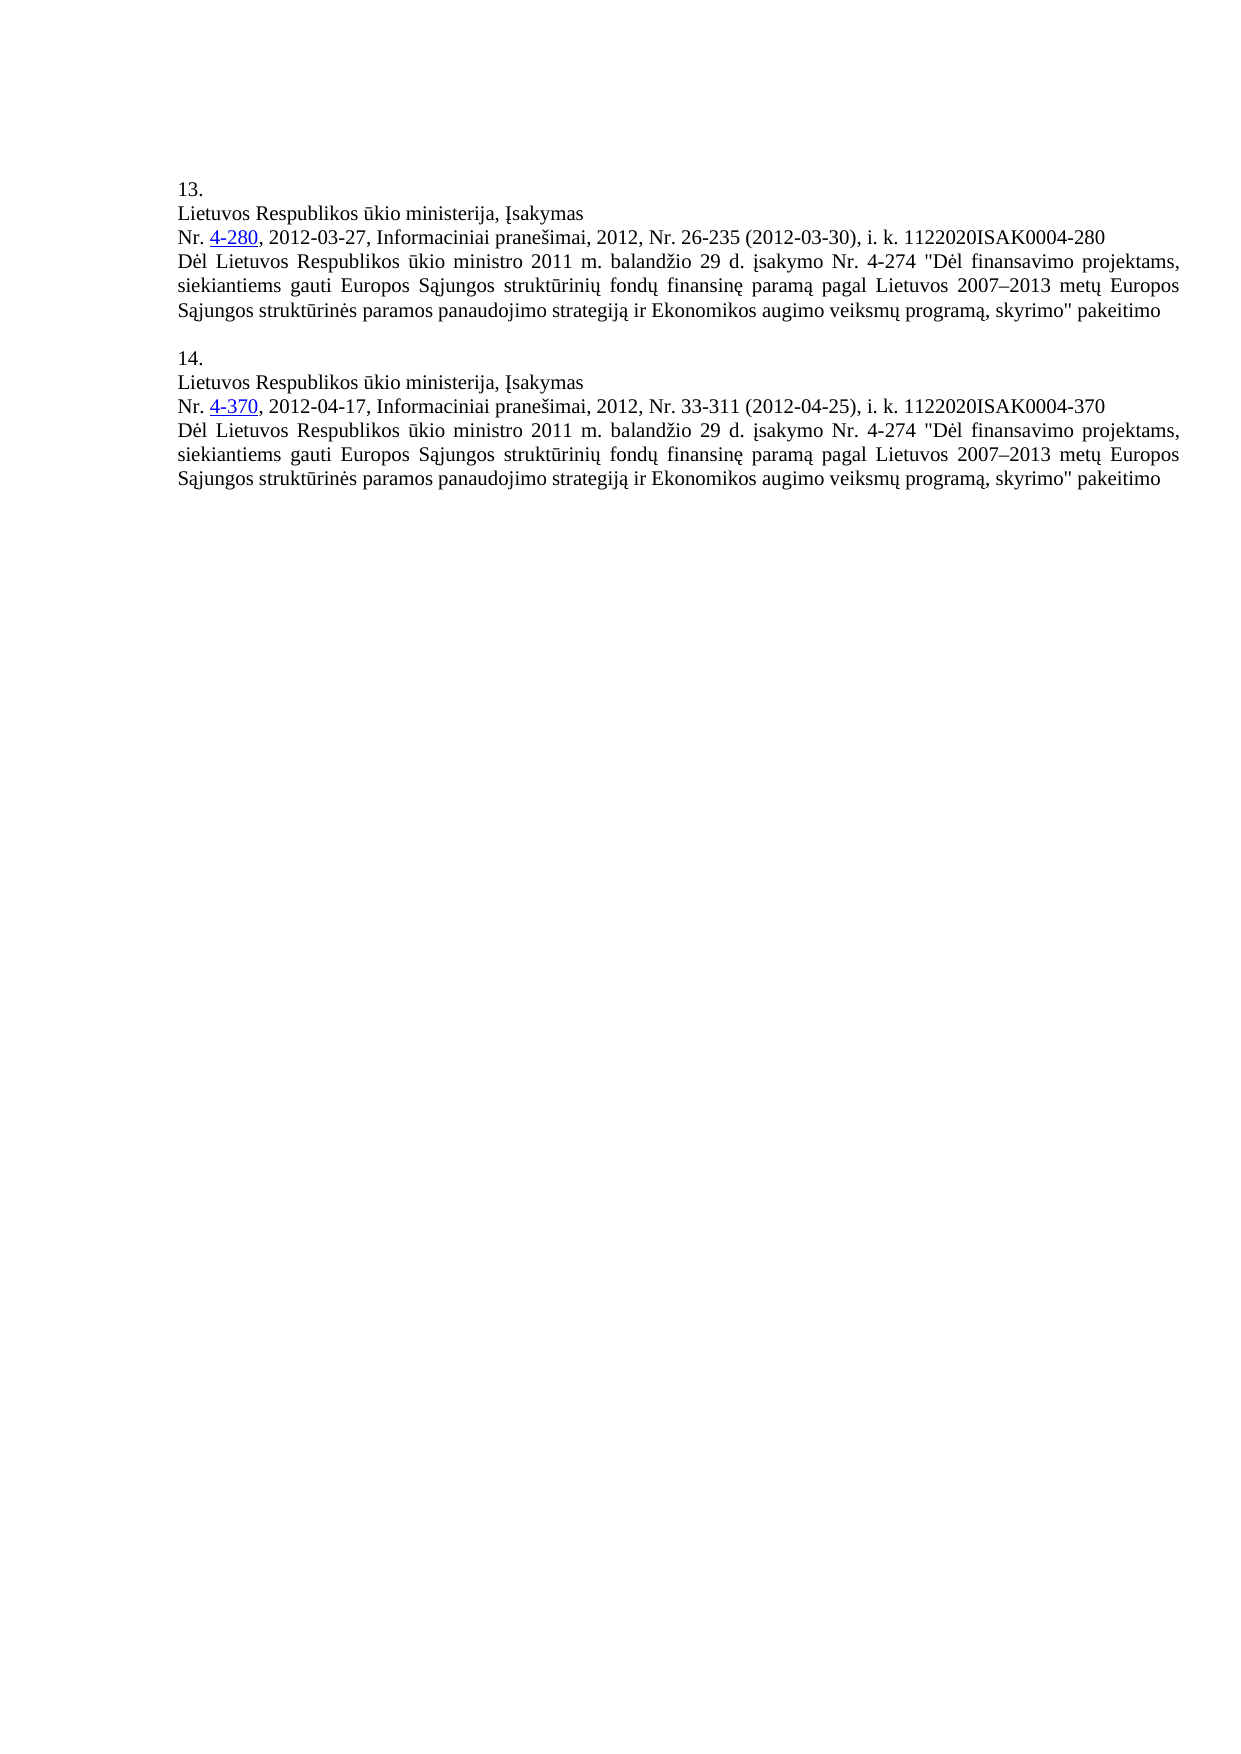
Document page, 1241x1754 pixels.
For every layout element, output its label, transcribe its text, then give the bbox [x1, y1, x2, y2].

text 13. [177, 177, 1181, 201]
text Nr. 4-280, 2012-03-27, Informaciniai pranešimai, 2012, Nr. 26-235 (2012-03-30), i. k. 1122020ISAK0004-280 [177, 225, 1181, 249]
text Dėl Lietuvos Respublikos ūkio ministro 2011 m. balandžio 29 d. įsakymo Nr. 4-274 "Dėl finansavimo projektams, siekiantiems gauti Europos Sąjungos struktūrinių fondų finansinę paramą pagal Lietuvos 2007–2013 metų Europos Sąjungos struktūrinės paramos panaudojimo strategiją ir Ekonomikos augimo veiksmų programą, skyrimo" pakeitimo [177, 249, 1181, 322]
text Lietuvos Respublikos ūkio ministerija, Įsakymas [177, 201, 1181, 225]
text Dėl Lietuvos Respublikos ūkio ministro 2011 m. balandžio 29 d. įsakymo Nr. 4-274 "Dėl finansavimo projektams, siekiantiems gauti Europos Sąjungos struktūrinių fondų finansinę paramą pagal Lietuvos 2007–2013 metų Europos Sąjungos struktūrinės paramos panaudojimo strategiją ir Ekonomikos augimo veiksmų programą, skyrimo" pakeitimo [177, 418, 1181, 490]
text Nr. 4-370, 2012-04-17, Informaciniai pranešimai, 2012, Nr. 33-311 (2012-04-25), i. k. 1122020ISAK0004-370 [177, 394, 1181, 418]
text Lietuvos Respublikos ūkio ministerija, Įsakymas [177, 370, 1181, 394]
text 14. [177, 346, 1181, 370]
